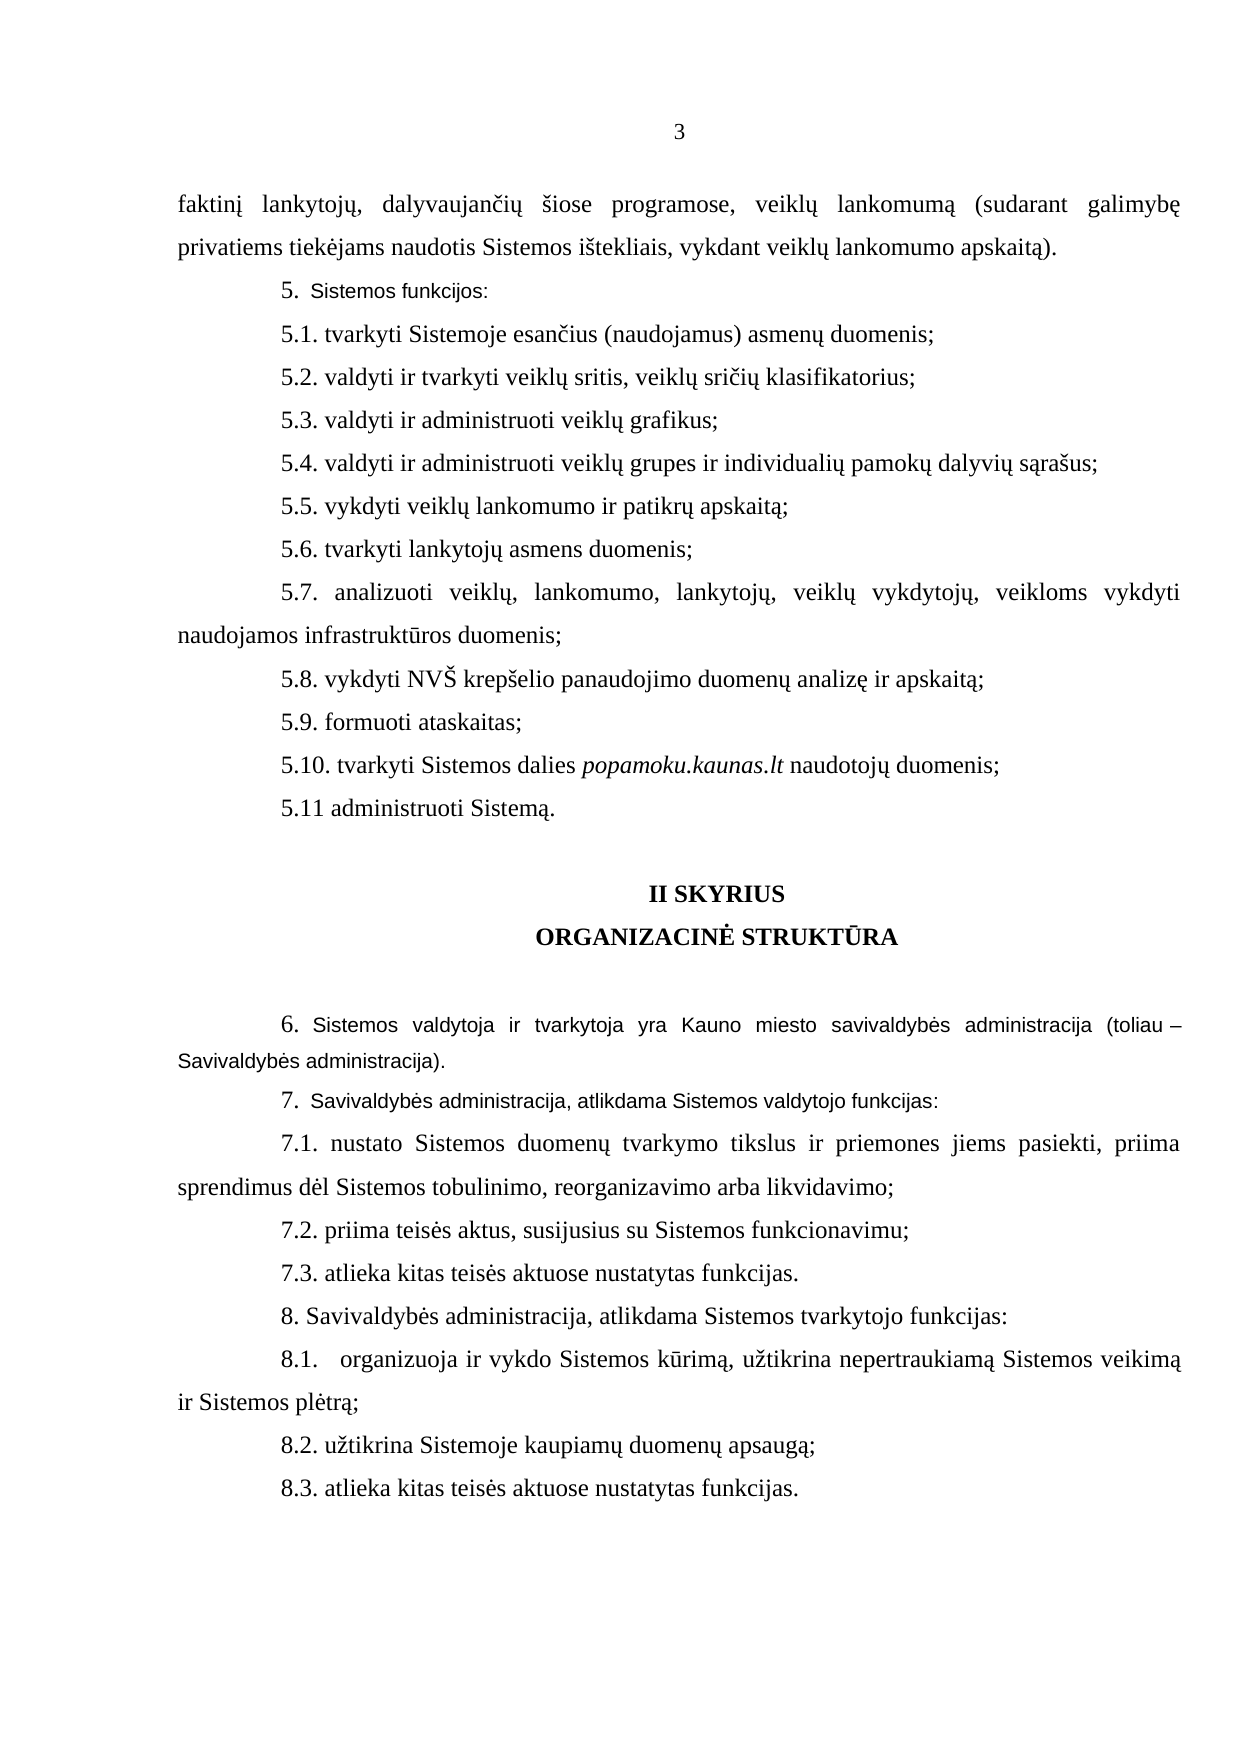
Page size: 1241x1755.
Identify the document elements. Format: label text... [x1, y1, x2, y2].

text 7. Savivaldybės administracija, atlikdama Sistemos valdytojo funkcijas: [281, 1085, 1181, 1114]
text 5.11 administruoti Sistemą. [281, 793, 1181, 822]
text 5.7. analizuoti veiklų, lankomumo, lankytojų, veiklų vykdytojų, veikloms vykdyti naudojamos infrastruktūros duomenis; [177, 577, 1181, 649]
text 5.8. vykdyti NVŠ krepšelio panaudojimo duomenų analizę ir apskaitą; [281, 664, 1181, 692]
text 5.9. formuoti ataskaitas; [281, 707, 1181, 736]
text 7.3. atlieka kitas teisės aktuose nustatytas funkcijas. [177, 1258, 1181, 1287]
text 8. Savivaldybės administracija, atlikdama Sistemos tvarkytojo funkcijas: [177, 1301, 1181, 1330]
text faktinį lankytojų, dalyvaujančių šiose programose, veiklų lankomumą (sudarant galimybę privatiems tiekėjams naudotis Sistemos ištekliais, vykdant veiklų lankomumo apskaitą). [177, 189, 1181, 261]
text 5.3. valdyti ir administruoti veiklų grafikus; [281, 405, 1181, 434]
text 5.6. tvarkyti lankytojų asmens duomenis; [281, 534, 1181, 563]
text 8.3. atlieka kitas teisės aktuose nustatytas funkcijas. [177, 1473, 1181, 1502]
text 5. Sistemos funkcijos: [281, 276, 1181, 304]
text 5.5. vykdyti veiklų lankomumo ir patikrų apskaitą; [281, 491, 1181, 520]
text 7.2. priima teisės aktus, susijusius su Sistemos funkcionavimu; [177, 1215, 1181, 1243]
text 8.2. užtikrina Sistemoje kaupiamų duomenų apsaugą; [177, 1430, 1181, 1459]
text 5.4. valdyti ir administruoti veiklų grupes ir individualių pamokų dalyvių sąrašus; [281, 448, 1181, 477]
text 7.1. nustato Sistemos duomenų tvarkymo tikslus ir priemones jiems pasiekti, priima sprendimus dėl Sistemos tobulinimo, reorganizavimo arba likvidavimo; [177, 1128, 1181, 1200]
text 8.1. organizuoja ir vykdo Sistemos kūrimą, užtikrina nepertraukiamą Sistemos veikimą ir Sistemos plėtrą; [177, 1344, 1181, 1416]
text 5.10. tvarkyti Sistemos dalies popamoku.kaunas.lt naudotojų duomenis; [281, 750, 1181, 779]
text 5.2. valdyti ir tvarkyti veiklų sritis, veiklų sričių klasifikatorius; [281, 362, 1181, 391]
text 6. Sistemos valdytoja ir tvarkytoja yra Kauno miesto savivaldybės administracija (toliau – Savivaldybės administracija). [177, 1009, 1181, 1073]
text ORGANIZACINĖ STRUKTŪRA [252, 922, 1181, 951]
text II SKYRIUS [252, 879, 1181, 908]
text 5.1. tvarkyti Sistemoje esančius (naudojamus) asmenų duomenis; [281, 319, 1181, 347]
